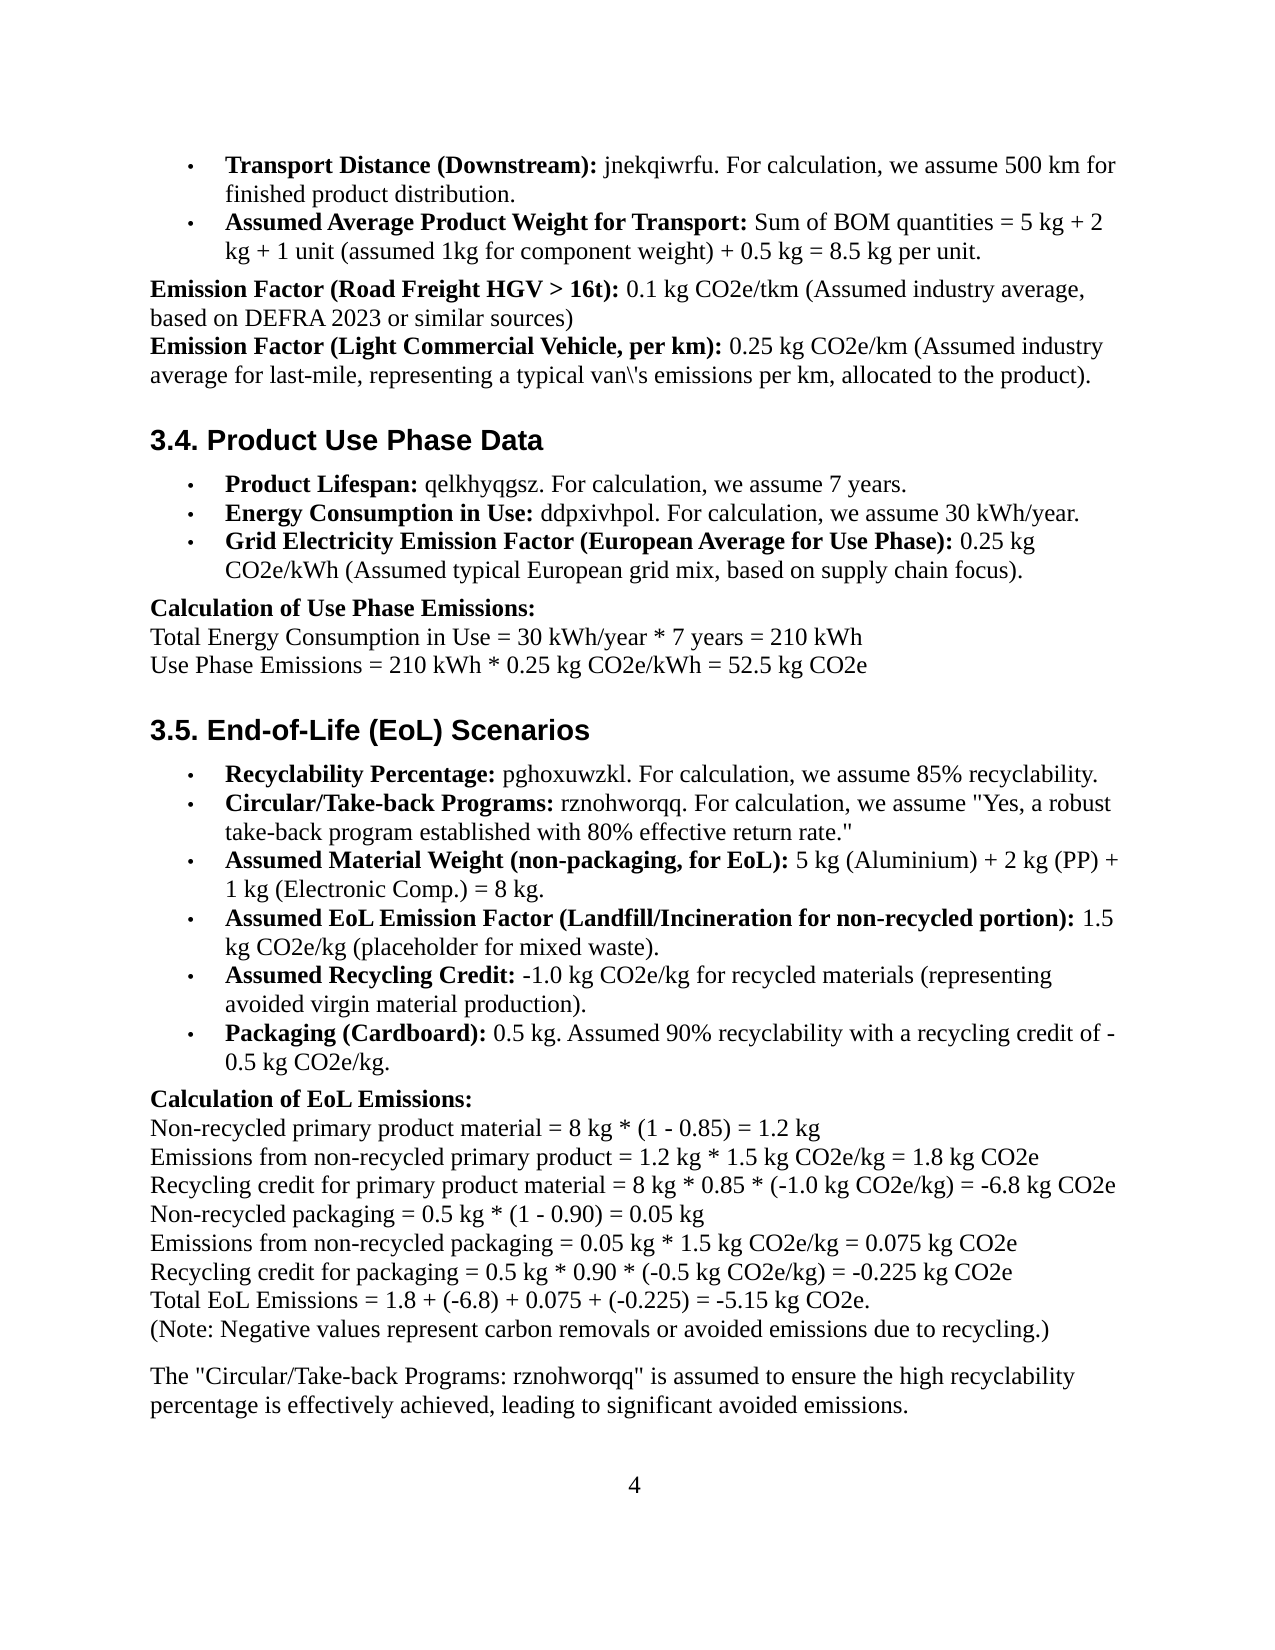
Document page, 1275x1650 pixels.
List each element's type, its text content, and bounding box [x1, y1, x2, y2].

list Energy Consumption in Use: ddpxivhpol. For calculation, we assume 30 kWh/year. [187, 498, 1125, 526]
text Calculation of Use Phase Emissions: Total Energy Consumption in Use = 30 kWh/year * 7 years = 210 kWh Use Phase Emissions = 210 kWh * 0.25 kg CO2e/kWh = 52.5 kg CO2e [150, 593, 1125, 679]
list Recyclability Percentage: pghoxuwzkl. For calculation, we assume 85% recyclability. [187, 759, 1125, 788]
text Emission Factor (Road Freight HGV > 16t): 0.1 kg CO2e/tkm (Assumed industry average, based on DEFRA 2023 or similar sources) Emission Factor (Light Commercial Vehicle, per km): 0.25 kg CO2e/km (Assumed industry average for last-mile, representing a typical van\'s emissions per km, allocated to the product). [150, 274, 1125, 389]
list Assumed Recycling Credit: -1.0 kg CO2e/kg for recycled materials (representing avoided virgin material production). [187, 960, 1125, 1018]
list Product Lifespan: qelkhyqgsz. For calculation, we assume 7 years. [187, 469, 1125, 498]
list Circular/Take-back Programs: rznohworqq. For calculation, we assume "Yes, a robust take-back program established with 80% effective return rate." [187, 788, 1125, 845]
list Transport Distance (Downstream): jnekqiwrfu. For calculation, we assume 500 km for finished product distribution. [187, 150, 1125, 207]
list Assumed Material Weight (non-packaging, for EoL): 5 kg (Aluminium) + 2 kg (PP) + 1 kg (Electronic Comp.) = 8 kg. [187, 845, 1125, 903]
list Assumed EoL Emission Factor (Landfill/Incineration for non-recycled portion): 1.5 kg CO2e/kg (placeholder for mixed waste). [187, 903, 1125, 960]
text The "Circular/Take-back Programs: rznohworqq" is assumed to ensure the high recyclability percentage is effectively achieved, leading to significant avoided emissions. [150, 1361, 1125, 1418]
list Grid Electricity Emission Factor (European Average for Use Phase): 0.25 kg CO2e/kWh (Assumed typical European grid mix, based on supply chain focus). [187, 526, 1125, 584]
list Packaging (Cardboard): 0.5 kg. Assumed 90% recyclability with a recycling credit of -0.5 kg CO2e/kg. [187, 1018, 1125, 1075]
subtitle 3.4. Product Use Phase Data [150, 423, 1125, 456]
text Calculation of EoL Emissions: Non-recycled primary product material = 8 kg * (1 - 0.85) = 1.2 kg Emissions from non-recycled primary product = 1.2 kg * 1.5 kg CO2e/kg = 1.8 kg CO2e Recycling credit for primary product material = 8 kg * 0.85 * (-1.0 kg CO2e/kg) = -6.8 kg CO2e Non-recycled packaging = 0.5 kg * (1 - 0.90) = 0.05 kg Emissions from non-recycled packaging = 0.05 kg * 1.5 kg CO2e/kg = 0.075 kg CO2e Recycling credit for packaging = 0.5 kg * 0.90 * (-0.5 kg CO2e/kg) = -0.225 kg CO2e Total EoL Emissions = 1.8 + (-6.8) + 0.075 + (-0.225) = -5.15 kg CO2e. (Note: Negative values represent carbon removals or avoided emissions due to recycling.) [150, 1084, 1125, 1343]
list Assumed Average Product Weight for Transport: Sum of BOM quantities = 5 kg + 2 kg + 1 unit (assumed 1kg for component weight) + 0.5 kg = 8.5 kg per unit. [187, 207, 1125, 265]
subtitle 3.5. End-of-Life (EoL) Scenarios [150, 713, 1125, 747]
